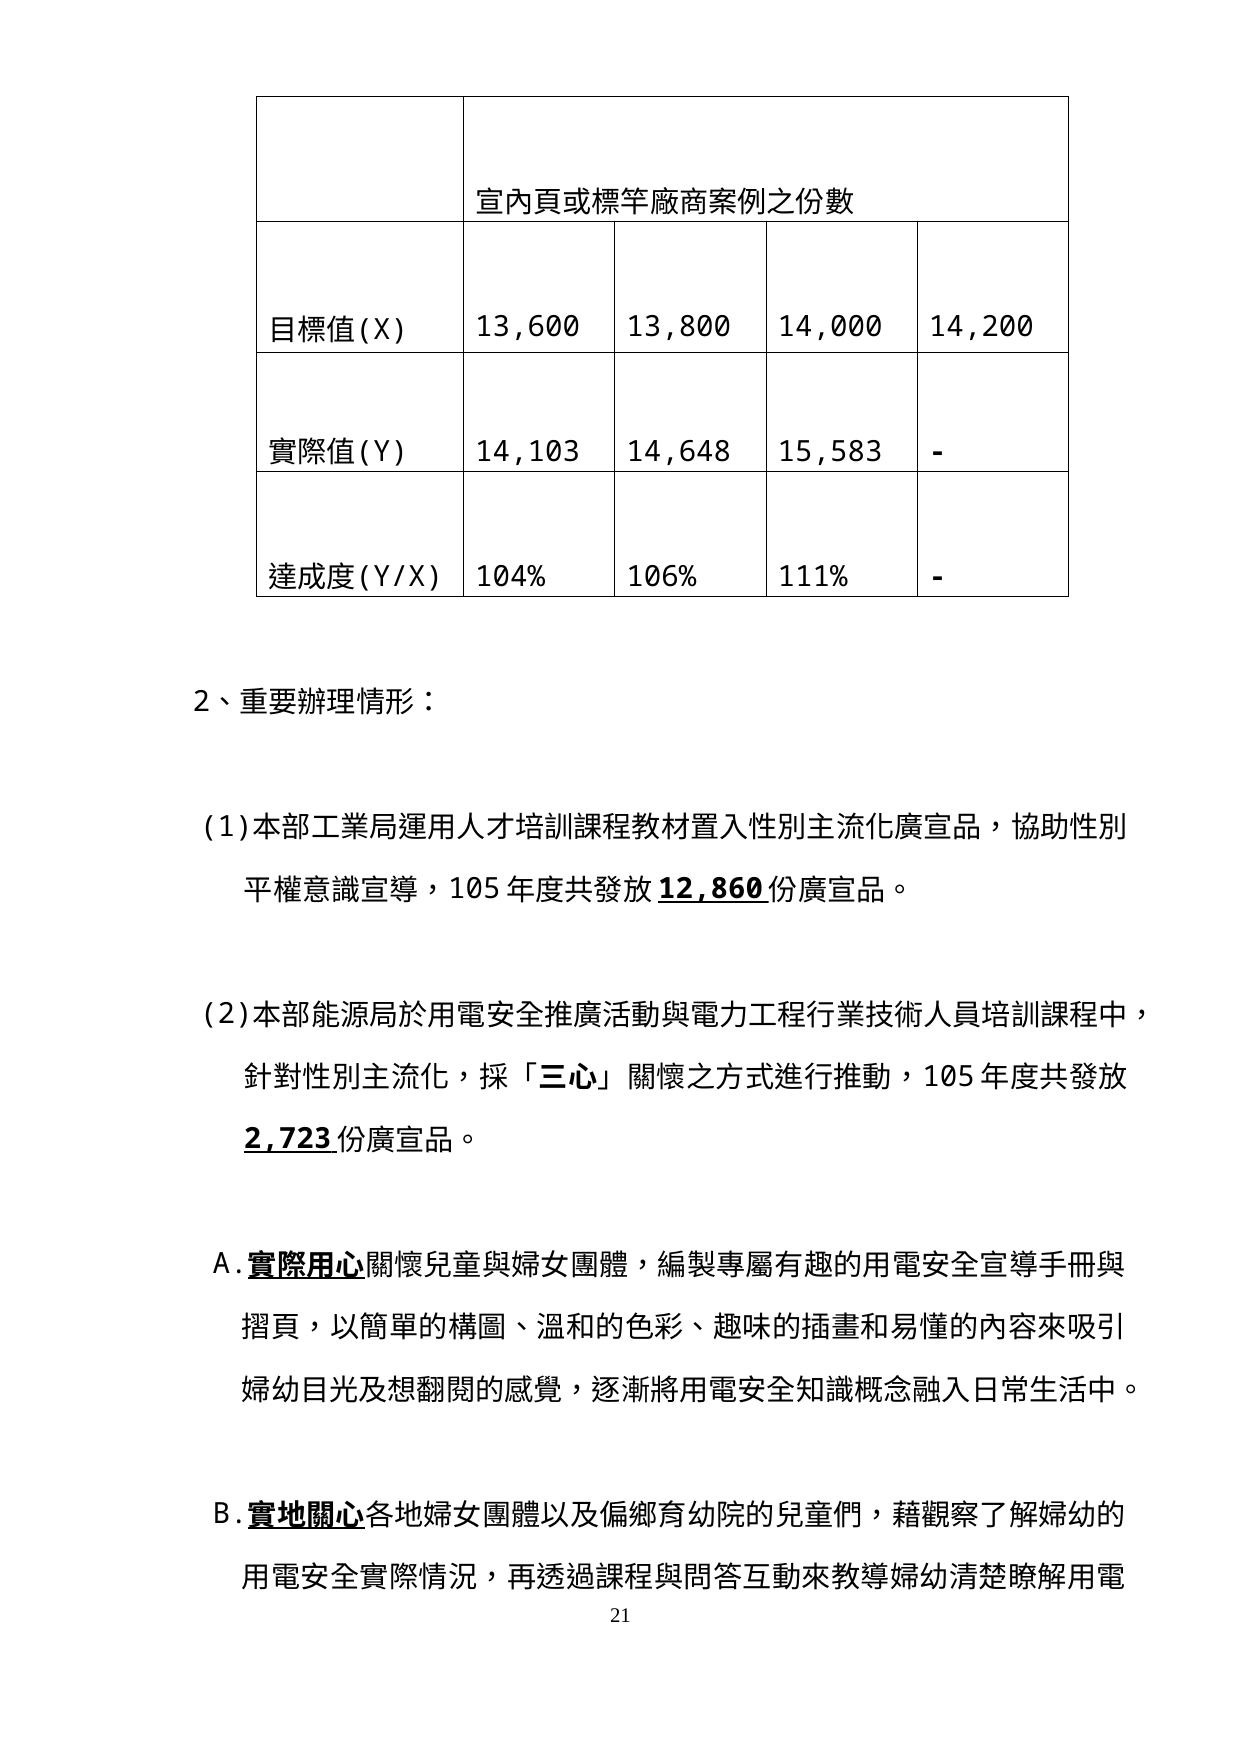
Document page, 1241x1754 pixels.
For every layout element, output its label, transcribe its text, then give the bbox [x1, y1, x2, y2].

table_cell 達成度(Y/X) [257, 472, 463, 596]
text B.實地關心各地婦女團體以及偏鄉育幼院的兒童們，藉觀察了解婦幼的用電安全實際情況，再透過課程與問答互動來教導婦幼清楚瞭解用電 [212, 1471, 1128, 1596]
table_cell 14,103 [464, 353, 614, 471]
table_cell 14,648 [615, 353, 766, 471]
table_cell 13,600 [464, 222, 614, 352]
table_cell 14,200 [918, 222, 1068, 352]
table_cell 目標值(X) [257, 222, 463, 352]
table_cell 104% [464, 472, 614, 596]
table_cell 15,583 [767, 353, 917, 471]
table_cell 13,800 [615, 222, 766, 352]
table_cell 實際值(Y) [257, 353, 463, 471]
table_cell 111% [767, 472, 917, 596]
table_cell - [918, 472, 1068, 596]
table_cell 14,000 [767, 222, 917, 352]
table_cell - [918, 353, 1068, 471]
text 2、重要辦理情形： [192, 658, 1128, 721]
table_cell [257, 97, 463, 221]
table_cell 宣內頁或標竿廠商案例之份數 [464, 97, 1068, 221]
table_cell 106% [615, 472, 766, 596]
text (2)本部能源局於用電安全推廣活動與電力工程行業技術人員培訓課程中，針對性別主流化，採「三心」關懷之方式進行推動，105年度共發放2,723份廣宣品。 [200, 971, 1128, 1158]
text (1)本部工業局運用人才培訓課程教材置入性別主流化廣宣品，協助性別平權意識宣導，105年度共發放12,860份廣宣品。 [200, 783, 1128, 908]
text A.實際用心關懷兒童與婦女團體，編製專屬有趣的用電安全宣導手冊與摺頁，以簡單的構圖、溫和的色彩、趣味的插畫和易懂的內容來吸引婦幼目光及想翻閱的感覺，逐漸將用電安全知識概念融入日常生活中。 [212, 1221, 1128, 1408]
